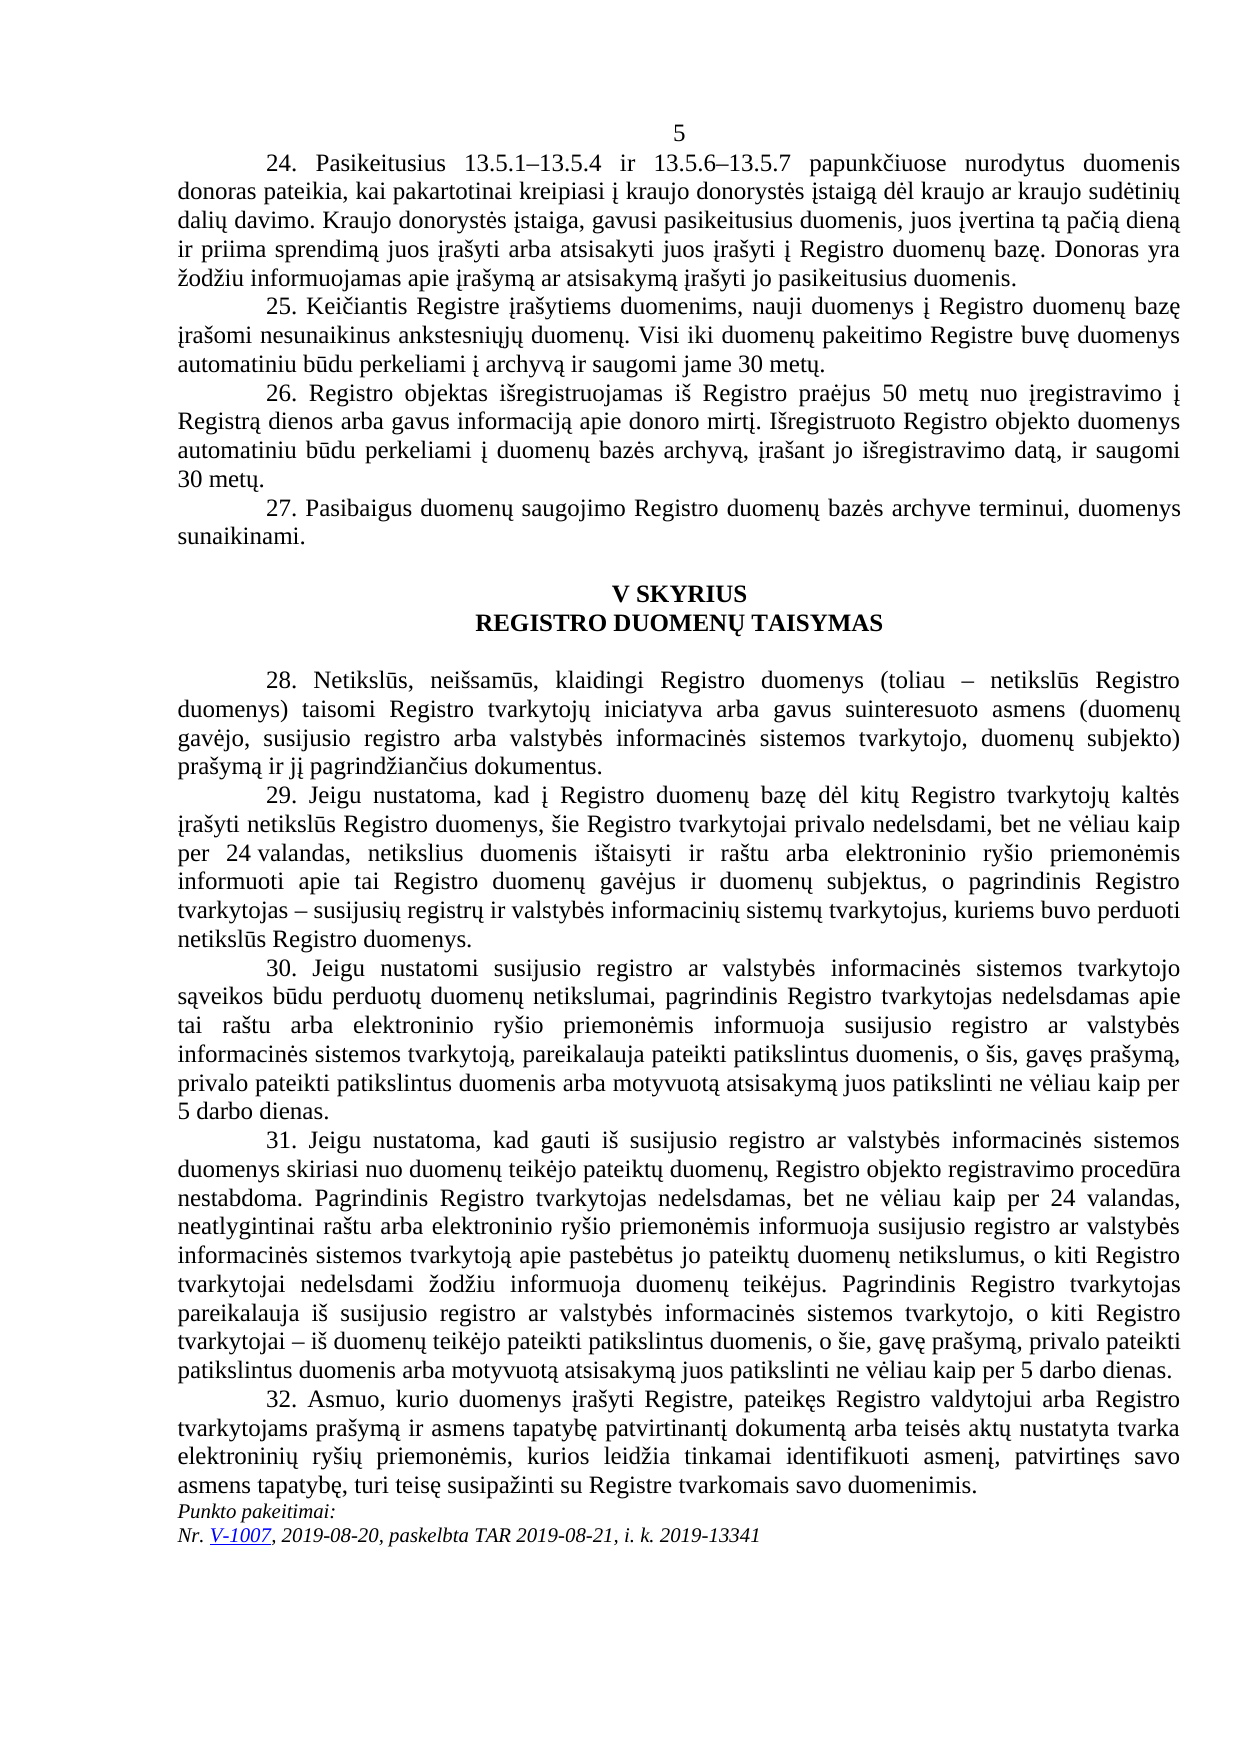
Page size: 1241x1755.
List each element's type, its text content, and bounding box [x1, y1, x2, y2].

text 26. Registro objektas išregistruojamas iš Registro praėjus 50 metų nuo įregistravimo į Registrą dienos arba gavus informaciją apie donoro mirtį. Išregistruoto Registro objekto duomenys automatiniu būdu perkeliami į duomenų bazės archyvą, įrašant jo išregistravimo datą, ir saugomi 30 metų. [177, 378, 1181, 493]
text 24. Pasikeitusius 13.5.1–13.5.4 ir 13.5.6–13.5.7 papunkčiuose nurodytus duomenis donoras pateikia, kai pakartotinai kreipiasi į kraujo donorystės įstaigą dėl kraujo ar kraujo sudėtinių dalių davimo. Kraujo donorystės įstaiga, gavusi pasikeitusius duomenis, juos įvertina tą pačią dieną ir priima sprendimą juos įrašyti arba atsisakyti juos įrašyti į Registro duomenų bazę. Donoras yra žodžiu informuojamas apie įrašymą ar atsisakymą įrašyti jo pasikeitusius duomenis. [177, 148, 1181, 291]
text Nr. V-1007, 2019-08-20, paskelbta TAR 2019-08-21, i. k. 2019-13341 [177, 1523, 1181, 1547]
text REGISTRO DUOMENŲ TAISYMAS [177, 608, 1181, 636]
text 30. Jeigu nustatomi susijusio registro ar valstybės informacinės sistemos tvarkytojo sąveikos būdu perduotų duomenų netikslumai, pagrindinis Registro tvarkytojas nedelsdamas apie tai raštu arba elektroninio ryšio priemonėmis informuoja susijusio registro ar valstybės informacinės sistemos tvarkytoją, pareikalauja pateikti patikslintus duomenis, o šis, gavęs prašymą, privalo pateikti patikslintus duomenis arba motyvuotą atsisakymą juos patikslinti ne vėliau kaip per 5 darbo dienas. [177, 953, 1181, 1125]
text 32. Asmuo, kurio duomenys įrašyti Registre, pateikęs Registro valdytojui arba Registro tvarkytojams prašymą ir asmens tapatybę patvirtinantį dokumentą arba teisės aktų nustatyta tvarka elektroninių ryšių priemonėmis, kurios leidžia tinkamai identifikuoti asmenį, patvirtinęs savo asmens tapatybę, turi teisę susipažinti su Registre tvarkomais savo duomenimis. [177, 1384, 1181, 1499]
text 31. Jeigu nustatoma, kad gauti iš susijusio registro ar valstybės informacinės sistemos duomenys skiriasi nuo duomenų teikėjo pateiktų duomenų, Registro objekto registravimo procedūra nestabdoma. Pagrindinis Registro tvarkytojas nedelsdamas, bet ne vėliau kaip per 24 valandas, neatlygintinai raštu arba elektroninio ryšio priemonėmis informuoja susijusio registro ar valstybės informacinės sistemos tvarkytoją apie pastebėtus jo pateiktų duomenų netikslumus, o kiti Registro tvarkytojai nedelsdami žodžiu informuoja duomenų teikėjus. Pagrindinis Registro tvarkytojas pareikalauja iš susijusio registro ar valstybės informacinės sistemos tvarkytojo, o kiti Registro tvarkytojai – iš duomenų teikėjo pateikti patikslintus duomenis, o šie, gavę prašymą, privalo pateikti patikslintus duomenis arba motyvuotą atsisakymą juos patikslinti ne vėliau kaip per 5 darbo dienas. [177, 1125, 1181, 1384]
text 27. Pasibaigus duomenų saugojimo Registro duomenų bazės archyve terminui, duomenys sunaikinami. [177, 493, 1181, 550]
text Punkto pakeitimai: [177, 1499, 1181, 1523]
text 28. Netikslūs, neišsamūs, klaidingi Registro duomenys (toliau – netikslūs Registro duomenys) taisomi Registro tvarkytojų iniciatyva arba gavus suinteresuoto asmens (duomenų gavėjo, susijusio registro arba valstybės informacinės sistemos tvarkytojo, duomenų subjekto) prašymą ir jį pagrindžiančius dokumentus. [177, 665, 1181, 780]
text 29. Jeigu nustatoma, kad į Registro duomenų bazę dėl kitų Registro tvarkytojų kaltės įrašyti netikslūs Registro duomenys, šie Registro tvarkytojai privalo nedelsdami, bet ne vėliau kaip per 24 valandas, netikslius duomenis ištaisyti ir raštu arba elektroninio ryšio priemonėmis informuoti apie tai Registro duomenų gavėjus ir duomenų subjektus, o pagrindinis Registro tvarkytojas – susijusių registrų ir valstybės informacinių sistemų tvarkytojus, kuriems buvo perduoti netikslūs Registro duomenys. [177, 780, 1181, 953]
text 25. Keičiantis Registre įrašytiems duomenims, nauji duomenys į Registro duomenų bazę įrašomi nesunaikinus ankstesniųjų duomenų. Visi iki duomenų pakeitimo Registre buvę duomenys automatiniu būdu perkeliami į archyvą ir saugomi jame 30 metų. [177, 291, 1181, 378]
text V SKYRIUS [177, 579, 1181, 608]
